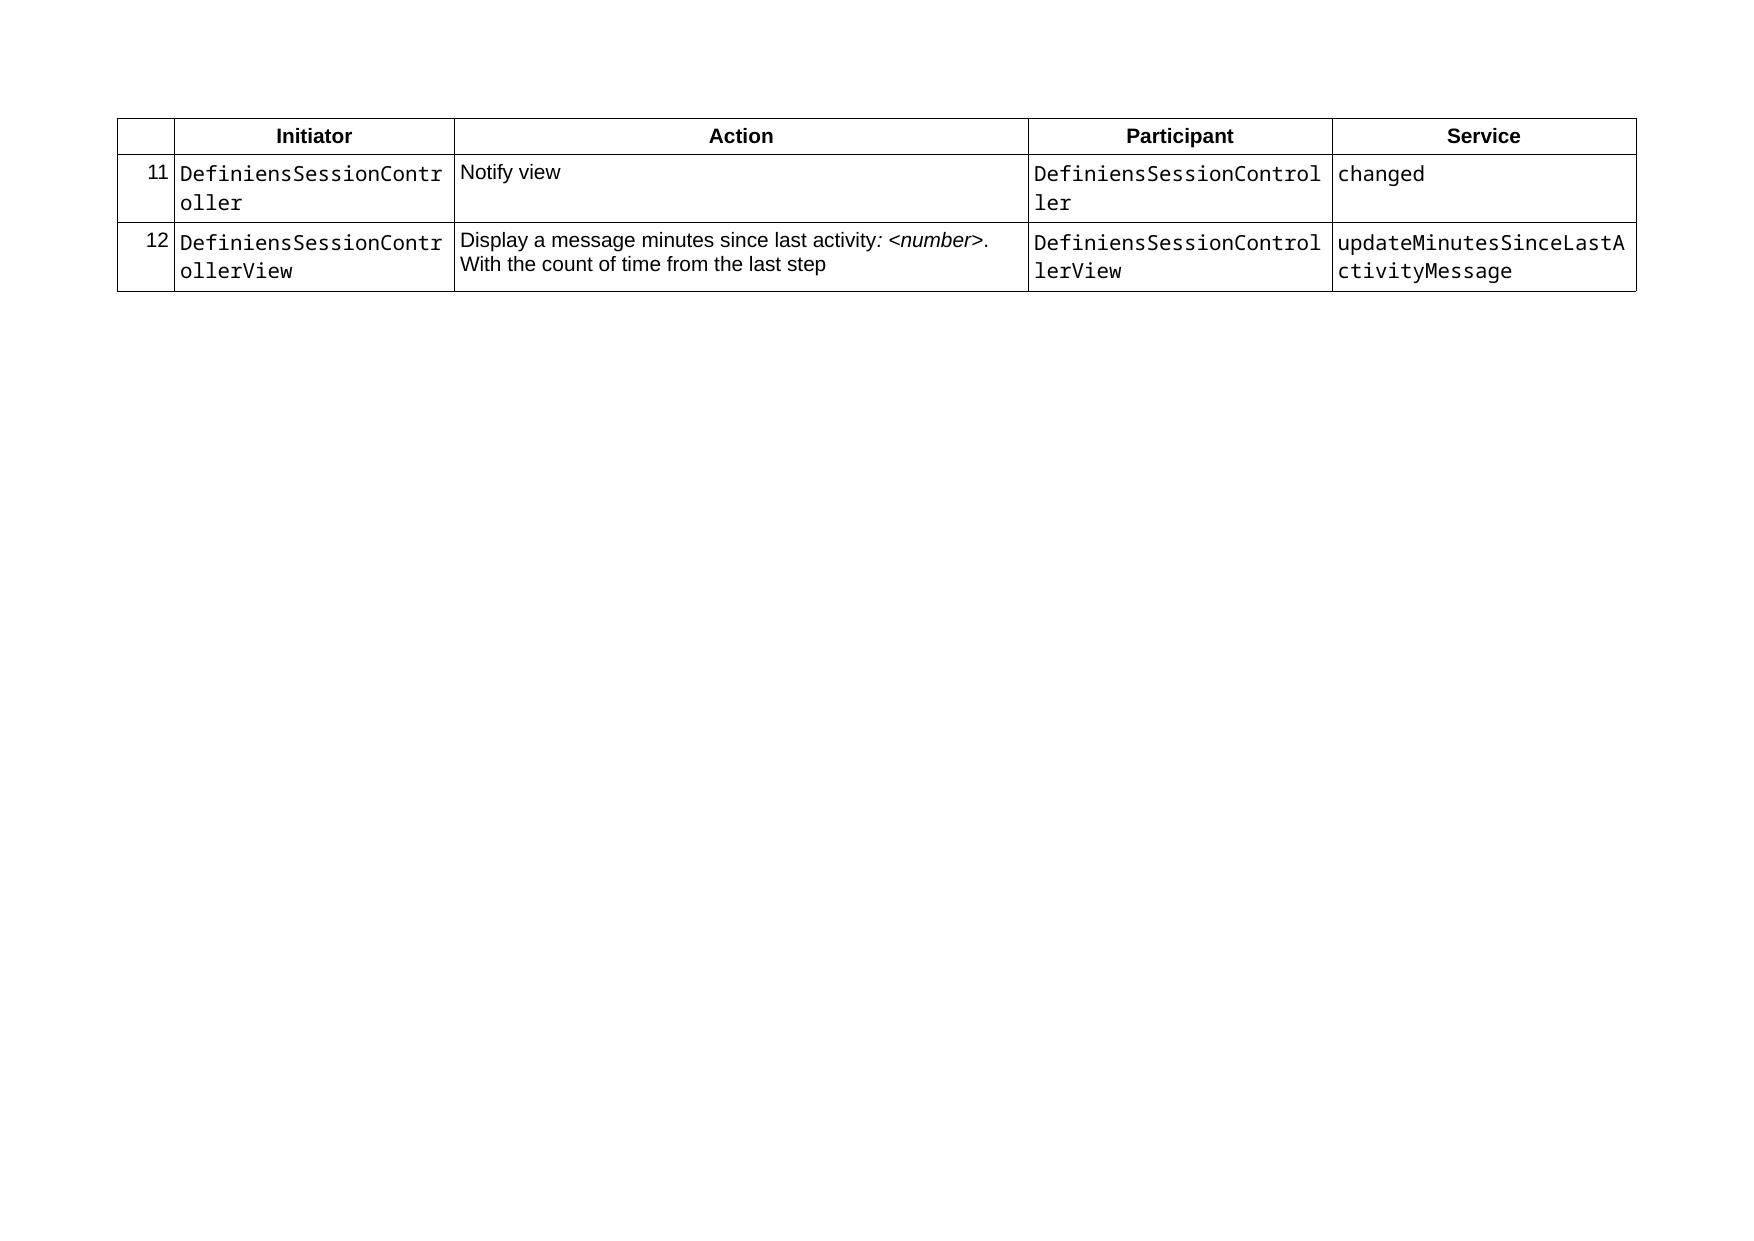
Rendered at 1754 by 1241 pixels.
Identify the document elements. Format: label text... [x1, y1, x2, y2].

table_cell Display a message minutes since last activity: <number>. With the count of time from the last step [455, 223, 1028, 291]
table_cell DefiniensSessionControllerView [175, 223, 454, 291]
table_cell updateMinutesSinceLastActivityMessage [1333, 223, 1636, 291]
table_header [118, 119, 174, 154]
table_header Participant [1029, 119, 1332, 154]
table_header Service [1333, 119, 1636, 154]
table_cell DefiniensSessionControllerView [1029, 223, 1332, 291]
table_cell Notify view [455, 155, 1028, 222]
table_cell changed [1333, 155, 1636, 222]
table_cell 12 [118, 223, 174, 291]
table_cell DefiniensSessionController [175, 155, 454, 222]
table_header Action [455, 119, 1028, 154]
table_cell DefiniensSessionController [1029, 155, 1332, 222]
table_header Initiator [175, 119, 454, 154]
table_cell 11 [118, 155, 174, 222]
